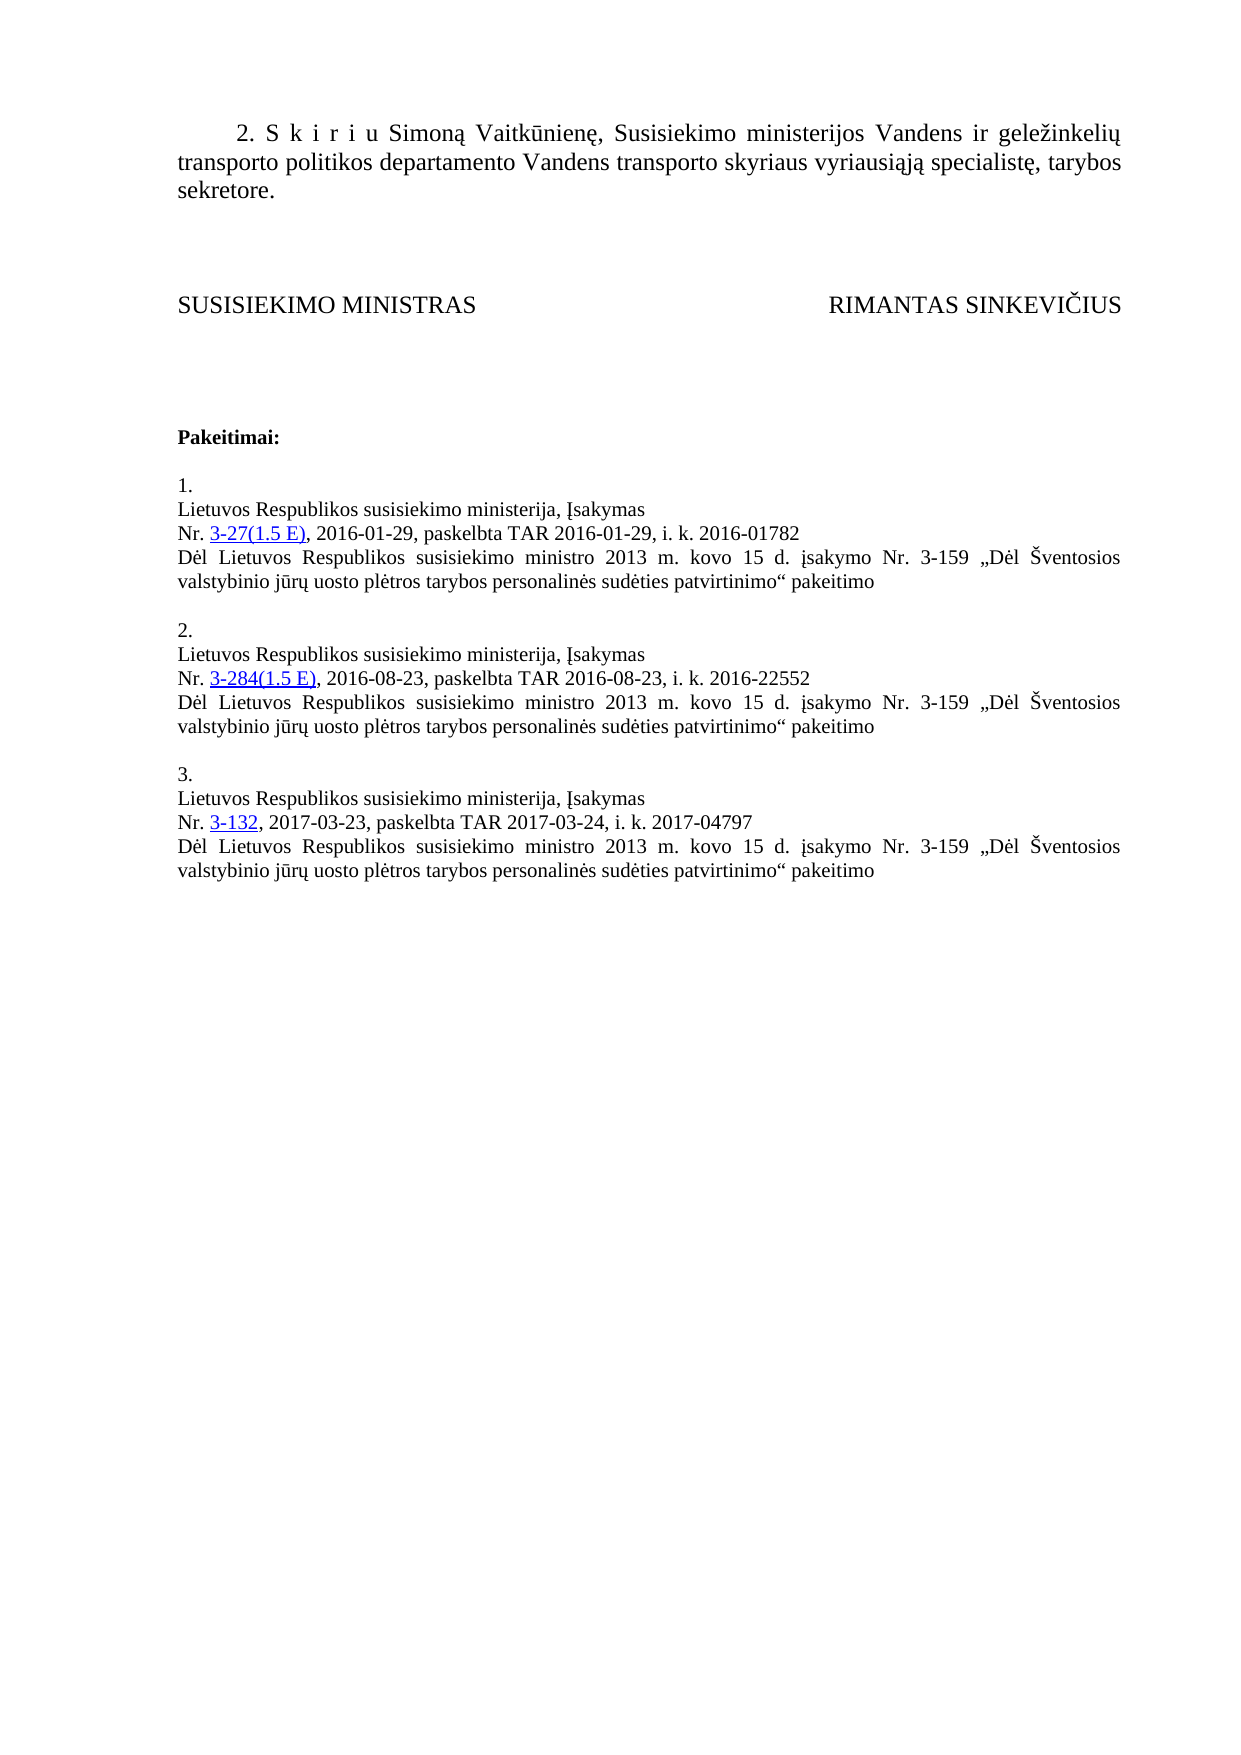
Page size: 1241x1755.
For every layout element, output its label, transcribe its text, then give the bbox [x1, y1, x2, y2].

text Lietuvos Respublikos susisiekimo ministerija, Įsakymas [177, 642, 1122, 666]
text Lietuvos Respublikos susisiekimo ministerija, Įsakymas [177, 497, 1122, 521]
text Susisiekimo ministras Rimantas Sinkevičius [177, 291, 1122, 319]
text 3. [177, 762, 1122, 786]
text Dėl Lietuvos Respublikos susisiekimo ministro 2013 m. kovo 15 d. įsakymo Nr. 3-159 „Dėl Šventosios valstybinio jūrų uosto plėtros tarybos personalinės sudėties patvirtinimo“ pakeitimo [177, 690, 1122, 738]
text 2. S k i r i u Simoną Vaitkūnienę, Susisiekimo ministerijos Vandens ir geležinkelių transporto politikos departamento Vandens transporto skyriaus vyriausiąją specialistę, tarybos sekretore. [177, 118, 1122, 204]
text Nr. 3-132, 2017-03-23, paskelbta TAR 2017-03-24, i. k. 2017-04797 [177, 810, 1122, 834]
text 1. [177, 473, 1122, 497]
text 2. [177, 617, 1122, 642]
text Nr. 3-284(1.5 E), 2016-08-23, paskelbta TAR 2016-08-23, i. k. 2016-22552 [177, 666, 1122, 690]
text Dėl Lietuvos Respublikos susisiekimo ministro 2013 m. kovo 15 d. įsakymo Nr. 3-159 „Dėl Šventosios valstybinio jūrų uosto plėtros tarybos personalinės sudėties patvirtinimo“ pakeitimo [177, 545, 1122, 593]
text Lietuvos Respublikos susisiekimo ministerija, Įsakymas [177, 786, 1122, 810]
text Dėl Lietuvos Respublikos susisiekimo ministro 2013 m. kovo 15 d. įsakymo Nr. 3-159 „Dėl Šventosios valstybinio jūrų uosto plėtros tarybos personalinės sudėties patvirtinimo“ pakeitimo [177, 834, 1122, 882]
text Nr. 3-27(1.5 E), 2016-01-29, paskelbta TAR 2016-01-29, i. k. 2016-01782 [177, 521, 1122, 545]
text Pakeitimai: [177, 425, 1122, 449]
